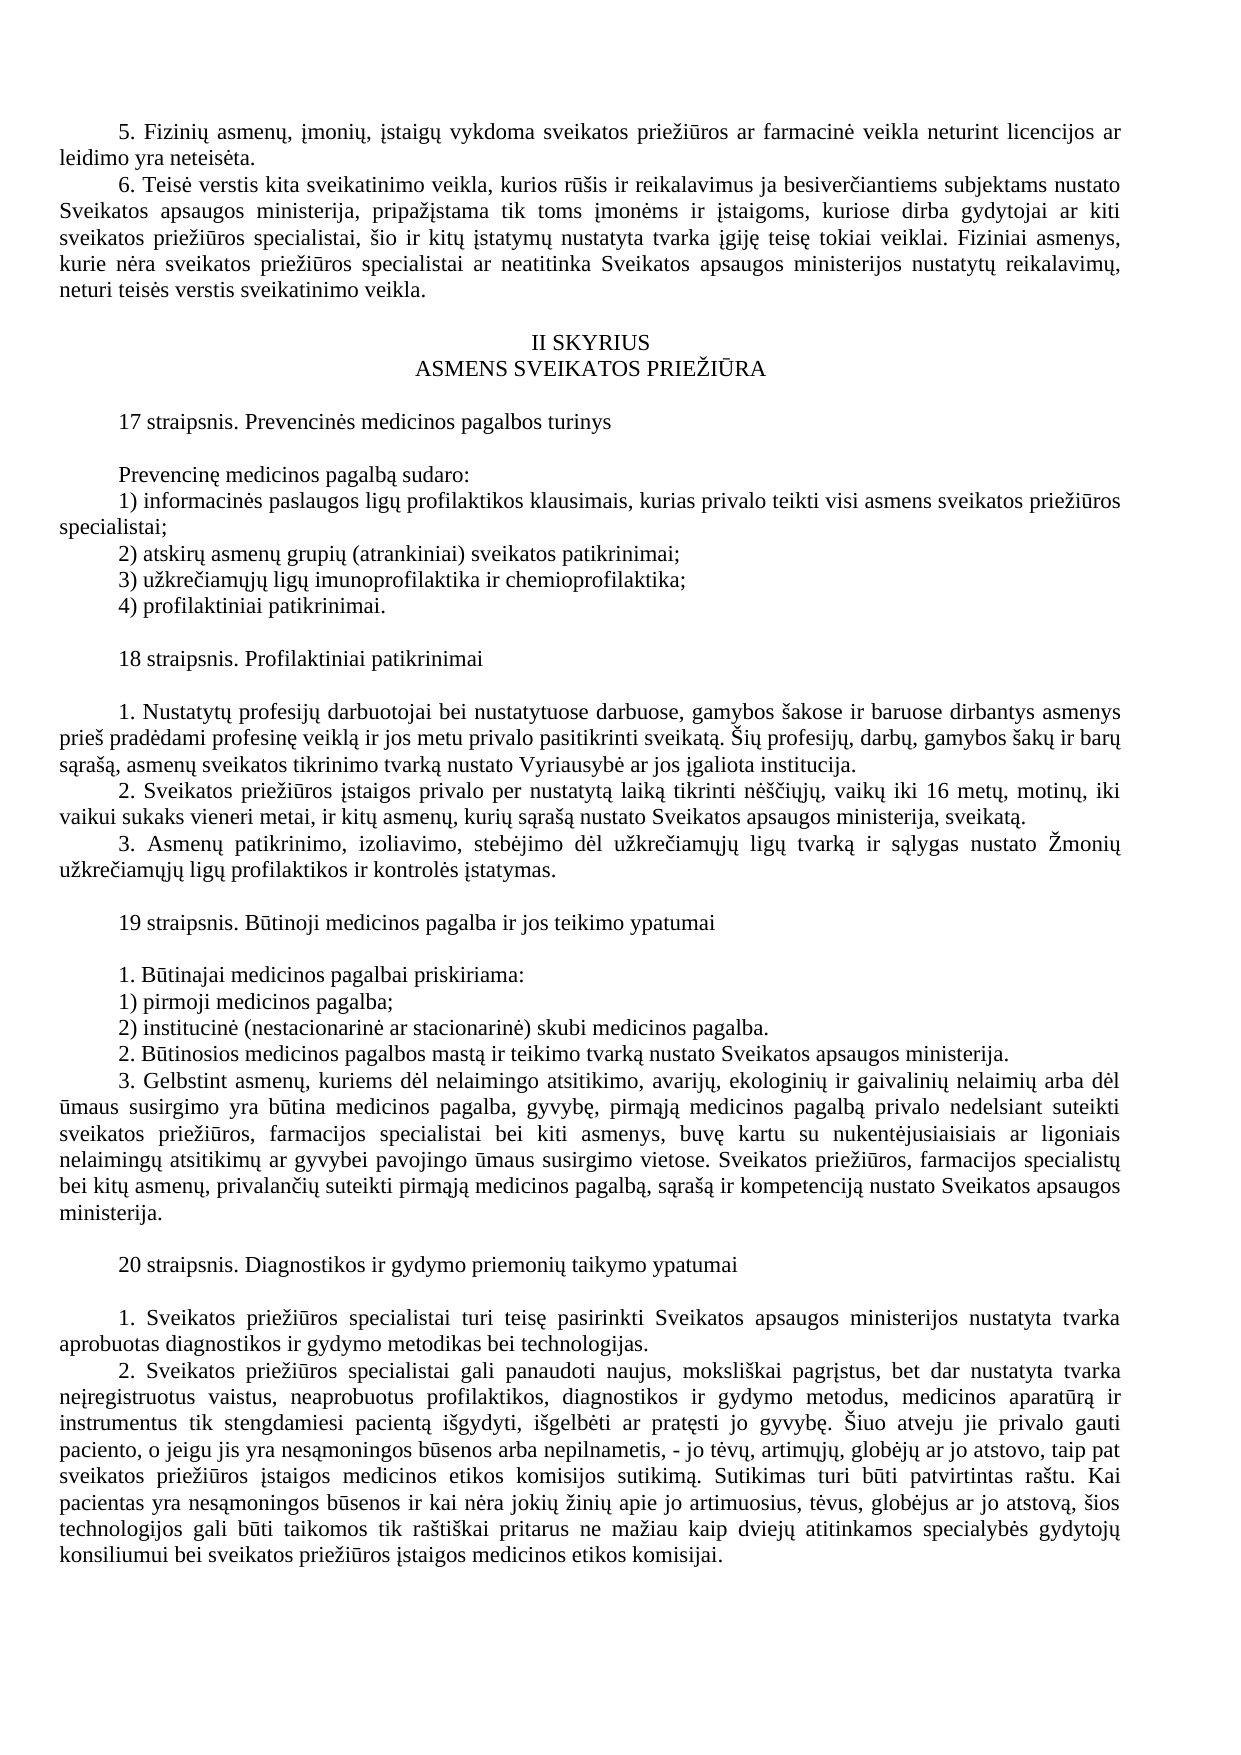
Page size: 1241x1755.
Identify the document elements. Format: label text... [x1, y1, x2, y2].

text 6. Teisė verstis kita sveikatinimo veikla, kurios rūšis ir reikalavimus ja besiverčiantiems subjektams nustato Sveikatos apsaugos ministerija, pripažįstama tik toms įmonėms ir įstaigoms, kuriose dirba gydytojai ar kiti sveikatos priežiūros specialistai, šio ir kitų įstatymų nustatyta tvarka įgiję teisę tokiai veiklai. Fiziniai asmenys, kurie nėra sveikatos priežiūros specialistai ar neatitinka Sveikatos apsaugos ministerijos nustatytų reikalavimų, neturi teisės verstis sveikatinimo veikla. [59, 171, 1122, 303]
text 3. Asmenų patikrinimo, izoliavimo, stebėjimo dėl užkrečiamųjų ligų tvarką ir sąlygas nustato Žmonių užkrečiamųjų ligų profilaktikos ir kontrolės įstatymas. [59, 830, 1122, 882]
text 1. Nustatytų profesijų darbuotojai bei nustatytuose darbuose, gamybos šakose ir baruose dirbantys asmenys prieš pradėdami profesinę veiklą ir jos metu privalo pasitikrinti sveikatą. Šių profesijų, darbų, gamybos šakų ir barų sąrašą, asmenų sveikatos tikrinimo tvarką nustato Vyriausybė ar jos įgaliota institucija. [59, 698, 1122, 777]
text 19 straipsnis. Būtinoji medicinos pagalba ir jos teikimo ypatumai [59, 909, 1122, 935]
text 4) profilaktiniai patikrinimai. [59, 592, 1122, 619]
text II SKYRIUS [59, 329, 1122, 355]
text 3. Gelbstint asmenų, kuriems dėl nelaimingo atsitikimo, avarijų, ekologinių ir gaivalinių nelaimių arba dėl ūmaus susirgimo yra būtina medicinos pagalba, gyvybę, pirmąją medicinos pagalbą privalo nedelsiant suteikti sveikatos priežiūros, farmacijos specialistai bei kiti asmenys, buvę kartu su nukentėjusiaisiais ar ligoniais nelaimingų atsitikimų ar gyvybei pavojingo ūmaus susirgimo vietose. Sveikatos priežiūros, farmacijos specialistų bei kitų asmenų, privalančių suteikti pirmąją medicinos pagalbą, sąrašą ir kompetenciją nustato Sveikatos apsaugos ministerija. [59, 1067, 1122, 1225]
text 20 straipsnis. Diagnostikos ir gydymo priemonių taikymo ypatumai [59, 1251, 1122, 1278]
text 1. Būtinajai medicinos pagalbai priskiriama: [59, 961, 1122, 988]
text 18 straipsnis. Profilaktiniai patikrinimai [59, 645, 1122, 672]
text Prevencinę medicinos pagalbą sudaro: [59, 461, 1122, 487]
text 3) užkrečiamųjų ligų imunoprofilaktika ir chemioprofilaktika; [59, 566, 1122, 592]
text 17 straipsnis. Prevencinės medicinos pagalbos turinys [59, 408, 1122, 434]
text 5. Fizinių asmenų, įmonių, įstaigų vykdoma sveikatos priežiūros ar farmacinė veikla neturint licencijos ar leidimo yra neteisėta. [59, 118, 1122, 171]
text 2) institucinė (nestacionarinė ar stacionarinė) skubi medicinos pagalba. [59, 1014, 1122, 1041]
text 1. Sveikatos priežiūros specialistai turi teisę pasirinkti Sveikatos apsaugos ministerijos nustatyta tvarka aprobuotas diagnostikos ir gydymo metodikas bei technologijas. [59, 1304, 1122, 1357]
text 2. Sveikatos priežiūros įstaigos privalo per nustatytą laiką tikrinti nėščiųjų, vaikų iki 16 metų, motinų, iki vaikui sukaks vieneri metai, ir kitų asmenų, kurių sąrašą nustato Sveikatos apsaugos ministerija, sveikatą. [59, 777, 1122, 830]
text 2. Sveikatos priežiūros specialistai gali panaudoti naujus, moksliškai pagrįstus, bet dar nustatyta tvarka neįregistruotus vaistus, neaprobuotus profilaktikos, diagnostikos ir gydymo metodus, medicinos aparatūrą ir instrumentus tik stengdamiesi pacientą išgydyti, išgelbėti ar pratęsti jo gyvybę. Šiuo atveju jie privalo gauti paciento, o jeigu jis yra nesąmoningos būsenos arba nepilnametis, - jo tėvų, artimųjų, globėjų ar jo atstovo, taip pat sveikatos priežiūros įstaigos medicinos etikos komisijos sutikimą. Sutikimas turi būti patvirtintas raštu. Kai pacientas yra nesąmoningos būsenos ir kai nėra jokių žinių apie jo artimuosius, tėvus, globėjus ar jo atstovą, šios technologijos gali būti taikomos tik raštiškai pritarus ne mažiau kaip dviejų atitinkamos specialybės gydytojų konsiliumui bei sveikatos priežiūros įstaigos medicinos etikos komisijai. [59, 1357, 1122, 1568]
text 1) pirmoji medicinos pagalba; [59, 988, 1122, 1014]
text ASMENS SVEIKATOS PRIEŽIŪRA [59, 355, 1122, 382]
text 2) atskirų asmenų grupių (atrankiniai) sveikatos patikrinimai; [59, 540, 1122, 566]
text 2. Būtinosios medicinos pagalbos mastą ir teikimo tvarką nustato Sveikatos apsaugos ministerija. [59, 1041, 1122, 1067]
text 1) informacinės paslaugos ligų profilaktikos klausimais, kurias privalo teikti visi asmens sveikatos priežiūros specialistai; [59, 487, 1122, 540]
